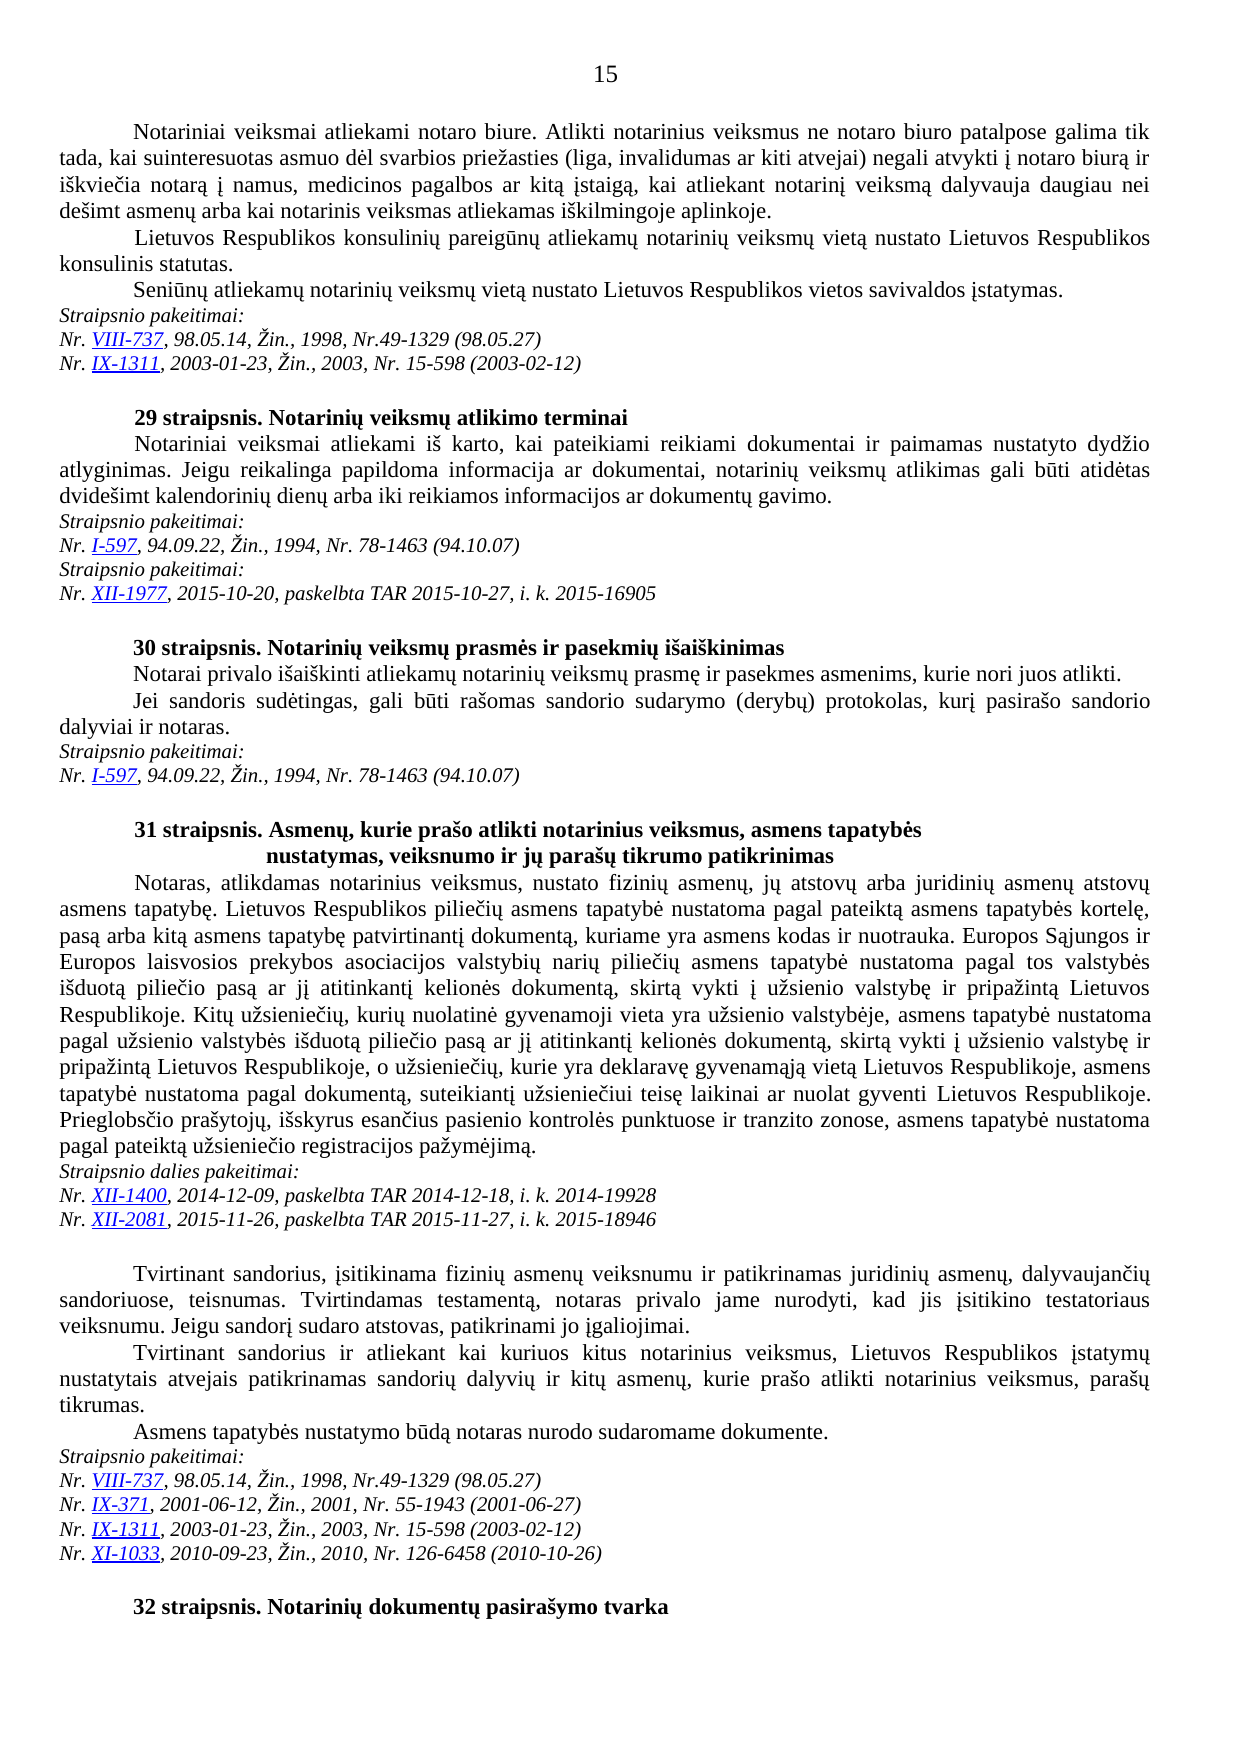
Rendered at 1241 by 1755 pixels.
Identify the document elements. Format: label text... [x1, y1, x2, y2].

text Straipsnio dalies pakeitimai: [59, 1159, 1152, 1183]
text Nr. XII-1977, 2015-10-20, paskelbta TAR 2015-10-27, i. k. 2015-16905 [59, 581, 1152, 605]
text Nr. I-597, 94.09.22, Žin., 1994, Nr. 78-1463 (94.10.07) [59, 763, 1152, 787]
text Straipsnio pakeitimai: [59, 303, 1152, 327]
text Straipsnio pakeitimai: [59, 739, 1152, 763]
text Nr. VIII-737, 98.05.14, Žin., 1998, Nr.49-1329 (98.05.27) [59, 1468, 1152, 1492]
text Notaras, atlikdamas notarinius veiksmus, nustato fizinių asmenų, jų atstovų arba juridinių asmenų atstovų asmens tapatybę. Lietuvos Respublikos piliečių asmens tapatybė nustatoma pagal pateiktą asmens tapatybės kortelę, pasą arba kitą asmens tapatybę patvirtinantį dokumentą, kuriame yra asmens kodas ir nuotrauka. Europos Sąjungos ir Europos laisvosios prekybos asociacijos valstybių narių piliečių asmens tapatybė nustatoma pagal tos valstybės išduotą piliečio pasą ar jį atitinkantį kelionės dokumentą, skirtą vykti į užsienio valstybę ir pripažintą Lietuvos Respublikoje. Kitų užsieniečių, kurių nuolatinė gyvenamoji vieta yra užsienio valstybėje, asmens tapatybė nustatoma pagal užsienio valstybės išduotą piliečio pasą ar jį atitinkantį kelionės dokumentą, skirtą vykti į užsienio valstybę ir pripažintą Lietuvos Respublikoje, o užsieniečių, kurie yra deklaravę gyvenamąją vietą Lietuvos Respublikoje, asmens tapatybė nustatoma pagal dokumentą, suteikiantį užsieniečiui teisę laikinai ar nuolat gyventi Lietuvos Respublikoje. Prieglobsčio prašytojų, išskyrus esančius pasienio kontrolės punktuose ir tranzito zonose, asmens tapatybė nustatoma pagal pateiktą užsieniečio registracijos pažymėjimą. [59, 869, 1152, 1159]
text Asmens tapatybės nustatymo būdą notaras nurodo sudaromame dokumente. [59, 1418, 1152, 1444]
text Nr. XII-1400, 2014-12-09, paskelbta TAR 2014-12-18, i. k. 2014-19928 [59, 1183, 1152, 1207]
text Straipsnio pakeitimai: [59, 1444, 1152, 1468]
text Jei sandoris sudėtingas, gali būti rašomas sandorio sudarymo (derybų) protokolas, kurį pasirašo sandorio dalyviai ir notaras. [59, 687, 1152, 739]
text Nr. IX-1311, 2003-01-23, Žin., 2003, Nr. 15-598 (2003-02-12) [59, 351, 1152, 375]
text Nr. XII-2081, 2015-11-26, paskelbta TAR 2015-11-27, i. k. 2015-18946 [59, 1207, 1152, 1231]
text 30 straipsnis. Notarinių veiksmų prasmės ir pasekmių išaiškinimas [59, 634, 1152, 660]
text 31 straipsnis. Asmenų, kurie prašo atlikti notarinius veiksmus, asmens tapatybės [134, 816, 1152, 843]
text Notariniai veiksmai atliekami notaro biure. Atlikti notarinius veiksmus ne notaro biuro patalpose galima tik tada, kai suinteresuotas asmuo dėl svarbios priežasties (liga, invalidumas ar kiti atvejai) negali atvykti į notaro biurą ir iškviečia notarą į namus, medicinos pagalbos ar kitą įstaigą, kai atliekant notarinį veiksmą dalyvauja daugiau nei dešimt asmenų arba kai notarinis veiksmas atliekamas iškilmingoje aplinkoje. [59, 118, 1152, 223]
text 29 straipsnis. Notarinių veiksmų atlikimo terminai [59, 403, 1152, 430]
text Nr. XI-1033, 2010-09-23, Žin., 2010, Nr. 126-6458 (2010-10-26) [59, 1541, 1152, 1564]
text Seniūnų atliekamų notarinių veiksmų vietą nustato Lietuvos Respublikos vietos savivaldos įstatymas. [59, 276, 1152, 303]
text Straipsnio pakeitimai: [59, 509, 1152, 533]
text Nr. IX-1311, 2003-01-23, Žin., 2003, Nr. 15-598 (2003-02-12) [59, 1516, 1152, 1541]
text Notariniai veiksmai atliekami iš karto, kai pateikiami reikiami dokumentai ir paimamas nustatyto dydžio atlyginimas. Jeigu reikalinga papildoma informacija ar dokumentai, notarinių veiksmų atlikimas gali būti atidėtas dvidešimt kalendorinių dienų arba iki reikiamos informacijos ar dokumentų gavimo. [59, 430, 1152, 509]
text Nr. VIII-737, 98.05.14, Žin., 1998, Nr.49-1329 (98.05.27) [59, 327, 1152, 351]
text Nr. IX-371, 2001-06-12, Žin., 2001, Nr. 55-1943 (2001-06-27) [59, 1492, 1152, 1516]
text Tvirtinant sandorius ir atliekant kai kuriuos kitus notarinius veiksmus, Lietuvos Respublikos įstatymų nustatytais atvejais patikrinamas sandorių dalyvių ir kitų asmenų, kurie prašo atlikti notarinius veiksmus, parašų tikrumas. [59, 1339, 1152, 1418]
text Straipsnio pakeitimai: [59, 557, 1152, 581]
text 32 straipsnis. Notarinių dokumentų pasirašymo tvarka [59, 1593, 1152, 1620]
text Notarai privalo išaiškinti atliekamų notarinių veiksmų prasmę ir pasekmes asmenims, kurie nori juos atlikti. [59, 660, 1152, 687]
text Lietuvos Respublikos konsulinių pareigūnų atliekamų notarinių veiksmų vietą nustato Lietuvos Respublikos konsulinis statutas. [59, 223, 1152, 276]
text nustatymas, veiksnumo ir jų parašų tikrumo patikrinimas [266, 843, 1152, 869]
text Tvirtinant sandorius, įsitikinama fizinių asmenų veiksnumu ir patikrinamas juridinių asmenų, dalyvaujančių sandoriuose, teisnumas. Tvirtindamas testamentą, notaras privalo jame nurodyti, kad jis įsitikino testatoriaus veiksnumu. Jeigu sandorį sudaro atstovas, patikrinami jo įgaliojimai. [59, 1260, 1152, 1339]
text Nr. I-597, 94.09.22, Žin., 1994, Nr. 78-1463 (94.10.07) [59, 533, 1152, 557]
